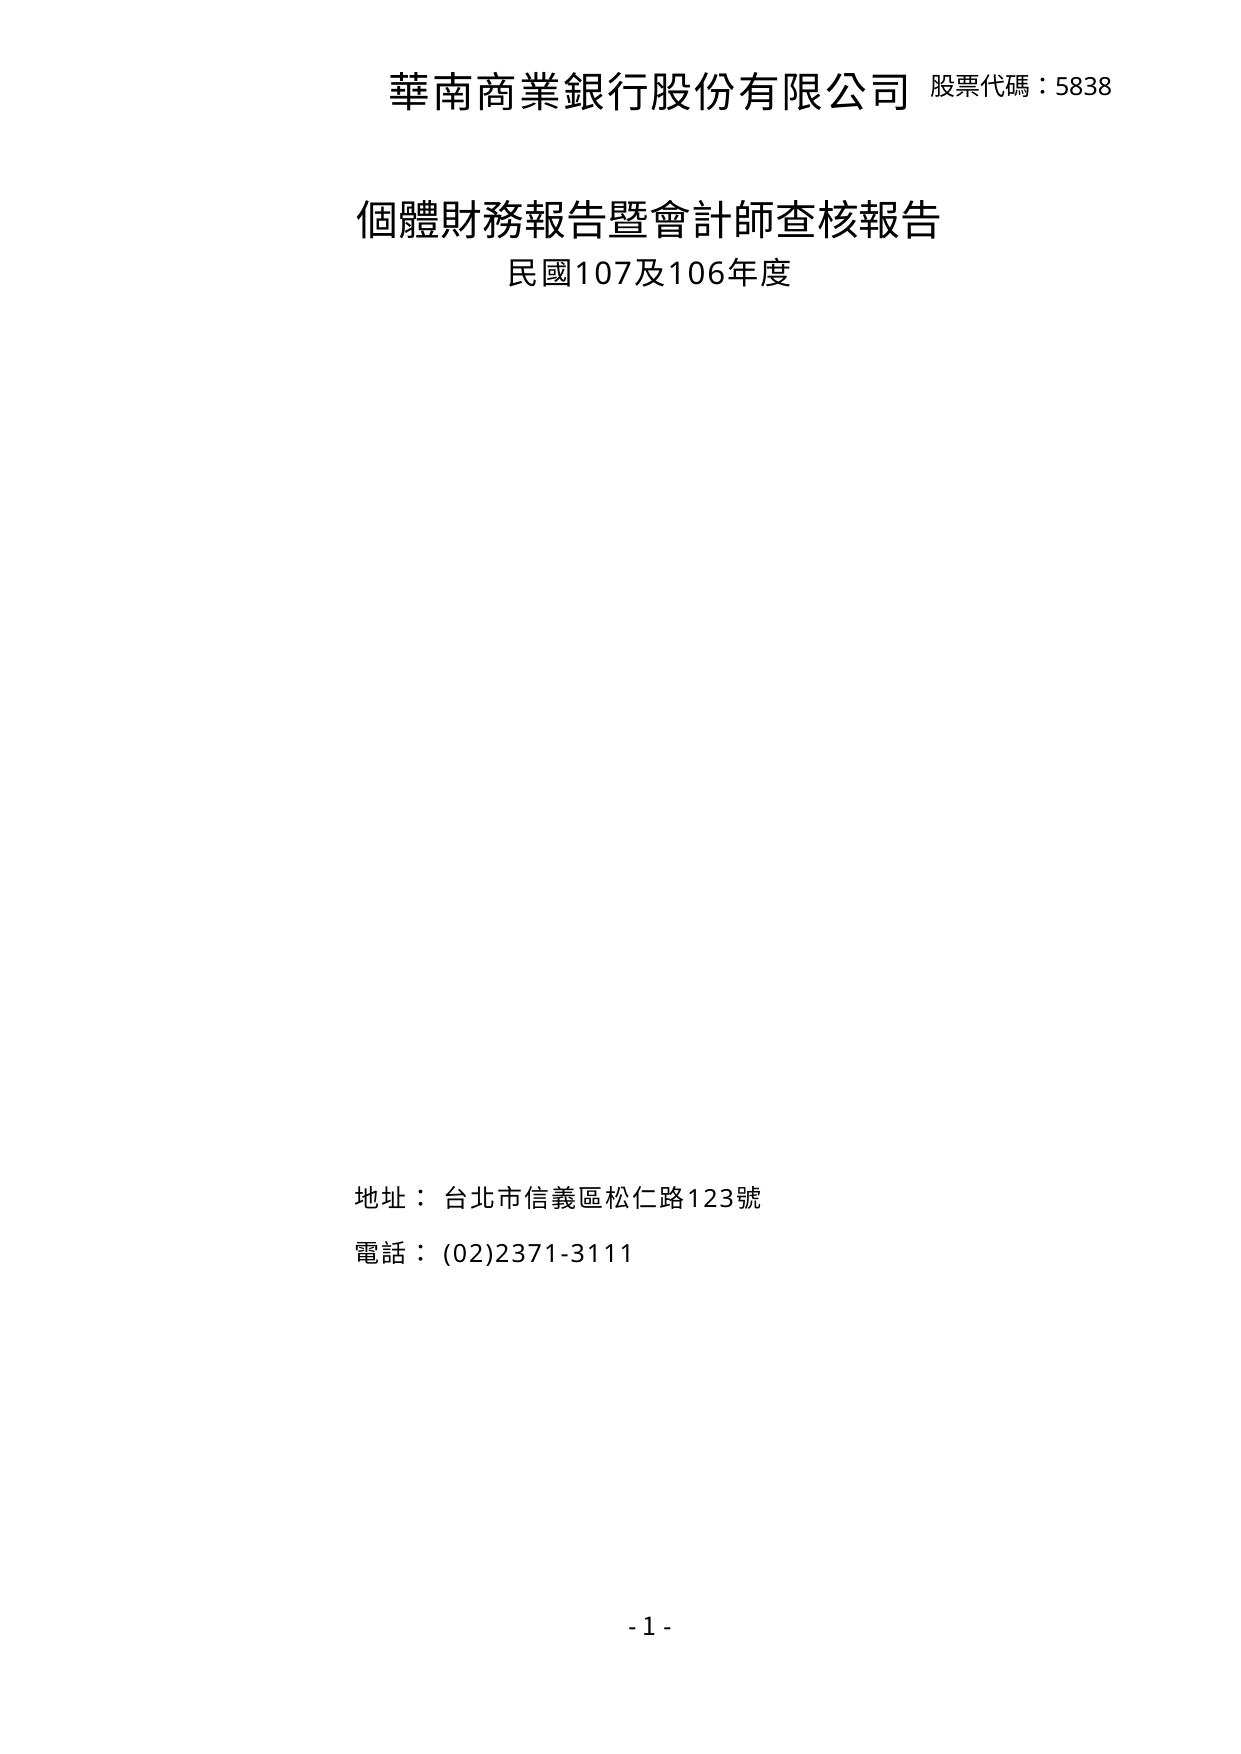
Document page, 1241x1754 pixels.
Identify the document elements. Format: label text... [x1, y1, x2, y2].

text 地址： 台北市信義區松仁路123號 [354, 1179, 945, 1215]
text 個體財務報告暨會計師查核報告 [354, 187, 945, 248]
text 華南商業銀行股份有限公司 [354, 59, 1151, 172]
text 民國107及106年度 [354, 248, 945, 293]
text 股票代碼：5838 [930, 67, 1136, 103]
text 電話： (02)2371-3111 [354, 1233, 945, 1269]
